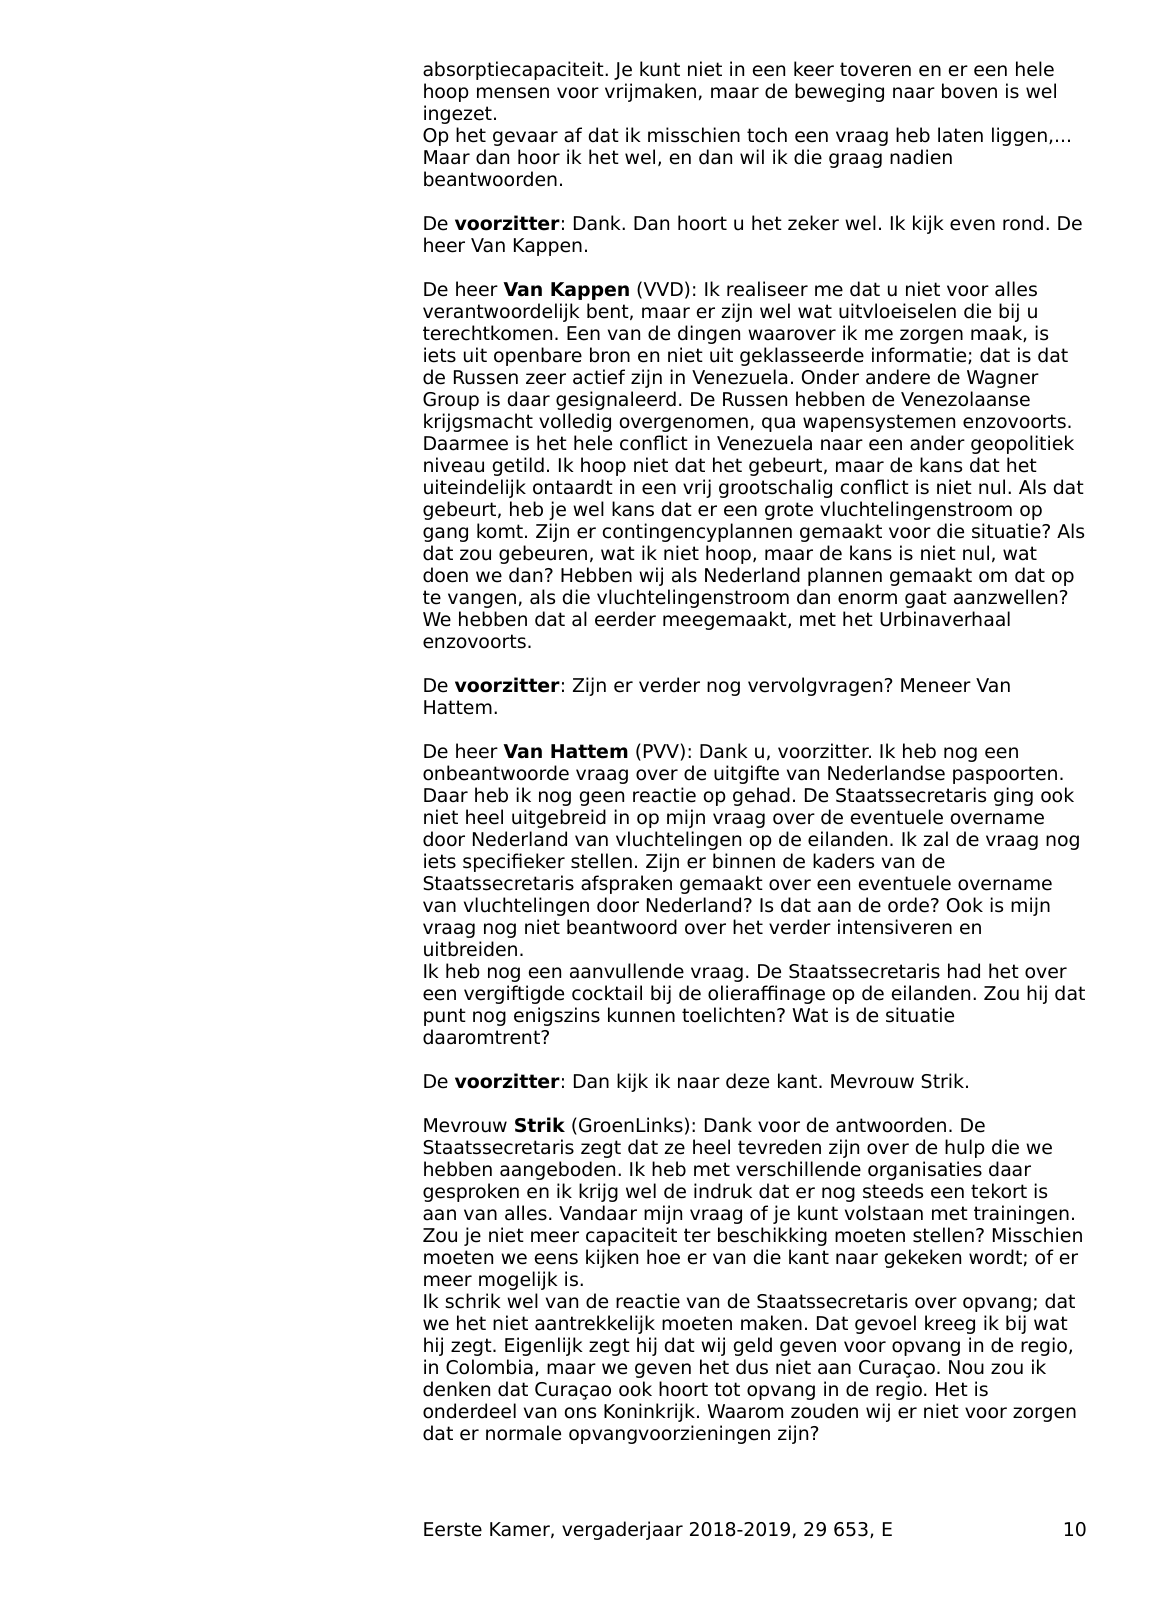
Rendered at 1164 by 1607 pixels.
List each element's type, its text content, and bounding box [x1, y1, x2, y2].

text Ik heb nog een aanvullende vraag. De Staatssecretaris had het over een vergiftigde cocktail bij de olieraffinage op de eilanden. Zou hij dat punt nog enigszins kunnen toelichten? Wat is de situatie daaromtrent? [422, 961, 1087, 1049]
text De voorzitter: Dan kijk ik naar deze kant. Mevrouw Strik. [422, 1071, 1087, 1093]
text Ik schrik wel van de reactie van de Staatssecretaris over opvang; dat we het niet aantrekkelijk moeten maken. Dat gevoel kreeg ik bij wat hij zegt. Eigenlijk zegt hij dat wij geld geven voor opvang in de regio, in Colombia, maar we geven het dus niet aan Curaçao. Nou zou ik denken dat Curaçao ook hoort tot opvang in de regio. Het is onderdeel van ons Koninkrijk. Waarom zouden wij er niet voor zorgen dat er normale opvangvoorzieningen zijn? [422, 1291, 1087, 1445]
text Mevrouw Strik (GroenLinks): Dank voor de antwoorden. De Staatssecretaris zegt dat ze heel tevreden zijn over de hulp die we hebben aangeboden. Ik heb met verschillende organisaties daar gesproken en ik krijg wel de indruk dat er nog steeds een tekort is aan van alles. Vandaar mijn vraag of je kunt volstaan met trainingen. Zou je niet meer capaciteit ter beschikking moeten stellen? Misschien moeten we eens kijken hoe er van die kant naar gekeken wordt; of er meer mogelijk is. [422, 1115, 1087, 1291]
text De voorzitter: Zijn er verder nog vervolgvragen? Meneer Van Hattem. [422, 675, 1087, 719]
text De heer Van Kappen (VVD): Ik realiseer me dat u niet voor alles verantwoordelijk bent, maar er zijn wel wat uitvloeiselen die bij u terechtkomen. Een van de dingen waarover ik me zorgen maak, is iets uit openbare bron en niet uit geklasseerde informatie; dat is dat de Russen zeer actief zijn in Venezuela. Onder andere de Wagner Group is daar gesignaleerd. De Russen hebben de Venezolaanse krijgsmacht volledig overgenomen, qua wapensystemen enzovoorts. Daarmee is het hele conflict in Venezuela naar een ander geopolitiek niveau getild. Ik hoop niet dat het gebeurt, maar de kans dat het uiteindelijk ontaardt in een vrij grootschalig conflict is niet nul. Als dat gebeurt, heb je wel kans dat er een grote vluchtelingenstroom op gang komt. Zijn er contingencyplannen gemaakt voor die situatie? Als dat zou gebeuren, wat ik niet hoop, maar de kans is niet nul, wat doen we dan? Hebben wij als Nederland plannen gemaakt om dat op te vangen, als die vluchtelingenstroom dan enorm gaat aanzwellen? We hebben dat al eerder meegemaakt, met het Urbinaverhaal enzovoorts. [422, 279, 1087, 653]
text De voorzitter: Dank. Dan hoort u het zeker wel. Ik kijk even rond. De heer Van Kappen. [422, 213, 1087, 257]
text De heer Van Hattem (PVV): Dank u, voorzitter. Ik heb nog een onbeantwoorde vraag over de uitgifte van Nederlandse paspoorten. Daar heb ik nog geen reactie op gehad. De Staatssecretaris ging ook niet heel uitgebreid in op mijn vraag over de eventuele overname door Nederland van vluchtelingen op de eilanden. Ik zal de vraag nog iets specifieker stellen. Zijn er binnen de kaders van de Staatssecretaris afspraken gemaakt over een eventuele overname van vluchtelingen door Nederland? Is dat aan de orde? Ook is mijn vraag nog niet beantwoord over het verder intensiveren en uitbreiden. [422, 741, 1087, 961]
text Op het gevaar af dat ik misschien toch een vraag heb laten liggen,... Maar dan hoor ik het wel, en dan wil ik die graag nadien beantwoorden. [422, 125, 1087, 191]
text absorptiecapaciteit. Je kunt niet in een keer toveren en er een hele hoop mensen voor vrijmaken, maar de beweging naar boven is wel ingezet. [422, 59, 1087, 125]
